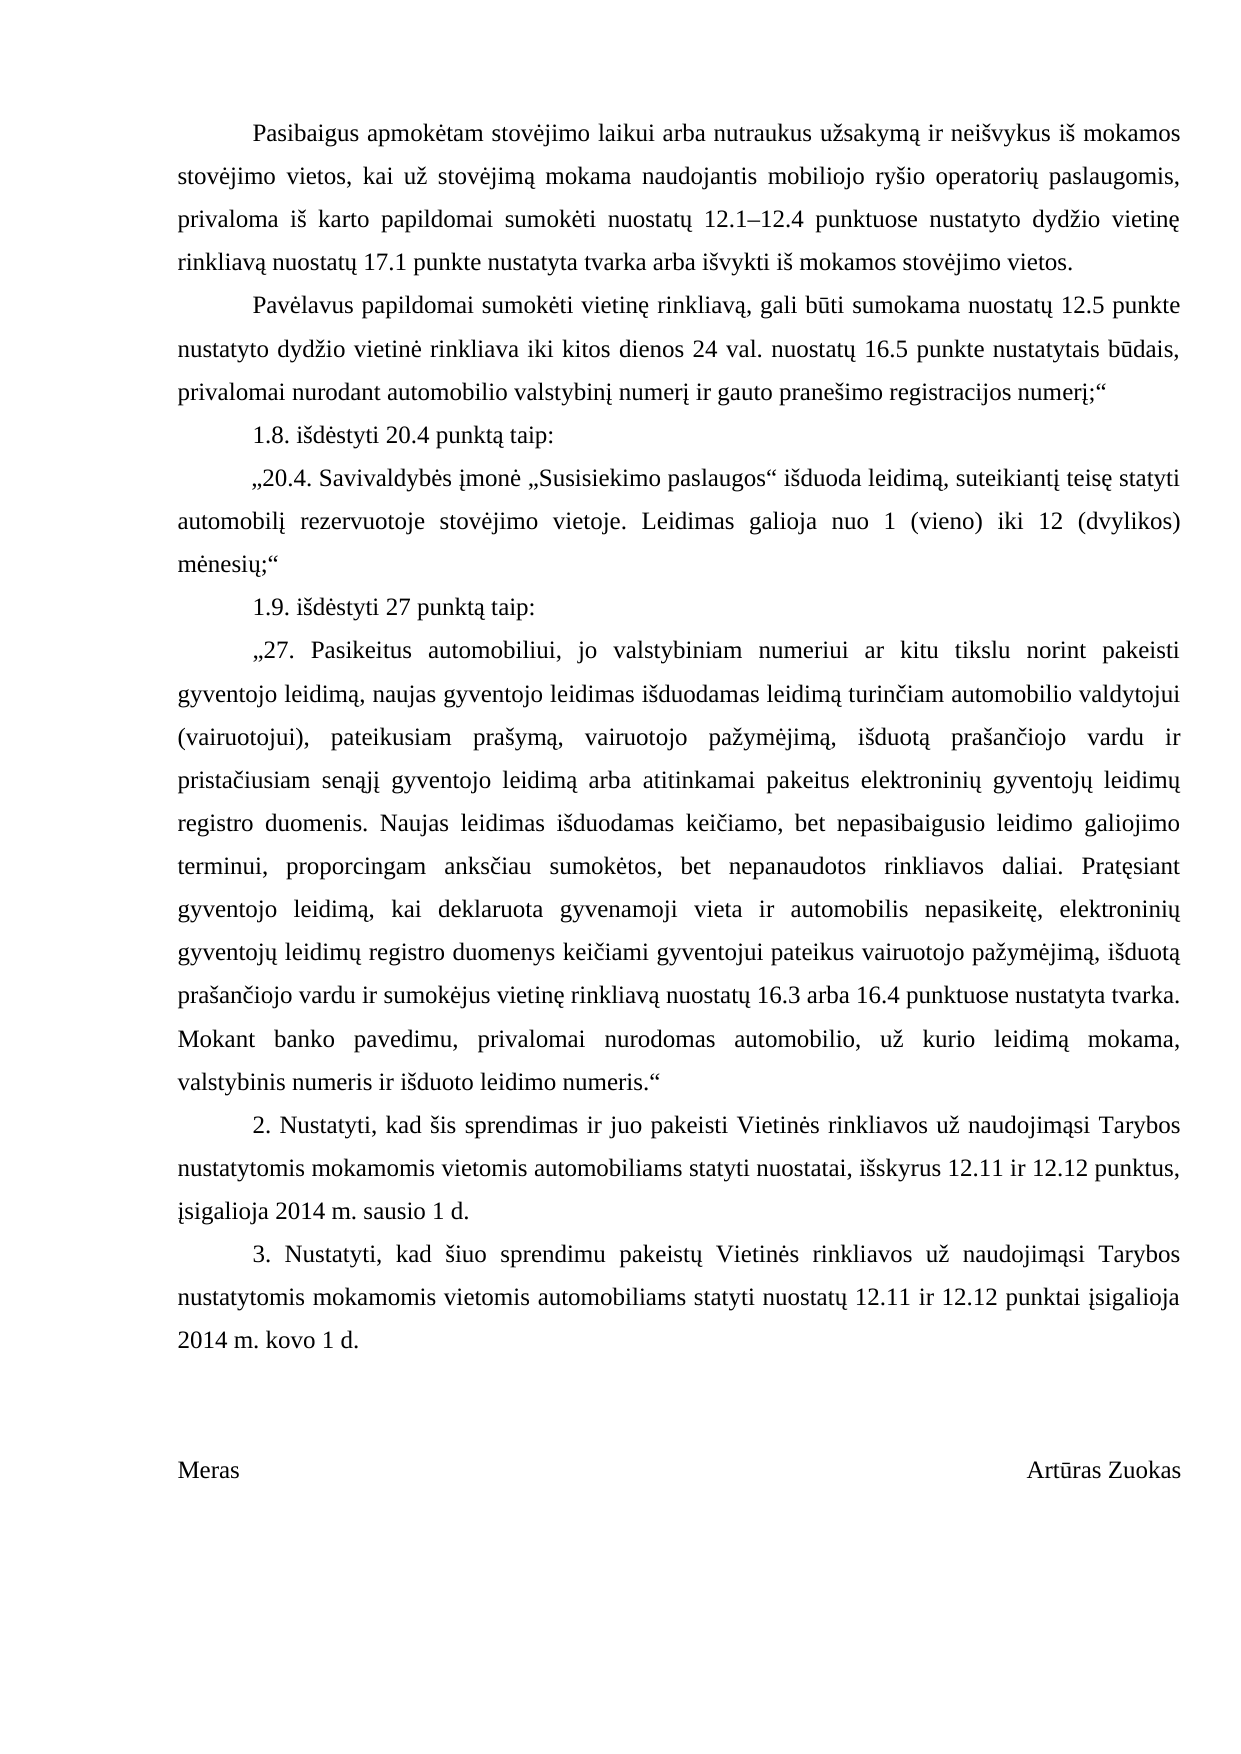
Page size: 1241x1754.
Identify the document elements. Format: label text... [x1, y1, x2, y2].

text 3. Nustatyti, kad šiuo sprendimu pakeistų Vietinės rinkliavos už naudojimąsi Tarybos nustatytomis mokamomis vietomis automobiliams statyti nuostatų 12.11 ir 12.12 punktai įsigalioja 2014 m. kovo 1 d. [177, 1239, 1181, 1354]
text 2. Nustatyti, kad šis sprendimas ir juo pakeisti Vietinės rinkliavos už naudojimąsi Tarybos nustatytomis mokamomis vietomis automobiliams statyti nuostatai, išskyrus 12.11 ir 12.12 punktus, įsigalioja 2014 m. sausio 1 d. [177, 1110, 1181, 1225]
text „20.4. Savivaldybės įmonė „Susisiekimo paslaugos“ išduoda leidimą, suteikiantį teisę statyti automobilį rezervuotoje stovėjimo vietoje. Leidimas galioja nuo 1 (vieno) iki 12 (dvylikos) mėnesių;“ [177, 463, 1181, 578]
text Meras Artūras Zuokas [177, 1455, 1181, 1484]
text „27. Pasikeitus automobiliui, jo valstybiniam numeriui ar kitu tikslu norint pakeisti gyventojo leidimą, naujas gyventojo leidimas išduodamas leidimą turinčiam automobilio valdytojui (vairuotojui), pateikusiam prašymą, vairuotojo pažymėjimą, išduotą prašančiojo vardu ir pristačiusiam senąjį gyventojo leidimą arba atitinkamai pakeitus elektroninių gyventojų leidimų registro duomenis. Naujas leidimas išduodamas keičiamo, bet nepasibaigusio leidimo galiojimo terminui, proporcingam anksčiau sumokėtos, bet nepanaudotos rinkliavos daliai. Pratęsiant gyventojo leidimą, kai deklaruota gyvenamoji vieta ir automobilis nepasikeitę, elektroninių gyventojų leidimų registro duomenys keičiami gyventojui pateikus vairuotojo pažymėjimą, išduotą prašančiojo vardu ir sumokėjus vietinę rinkliavą nuostatų 16.3 arba 16.4 punktuose nustatyta tvarka. Mokant banko pavedimu, privalomai nurodomas automobilio, už kurio leidimą mokama, valstybinis numeris ir išduoto leidimo numeris.“ [177, 636, 1181, 1096]
text Pasibaigus apmokėtam stovėjimo laikui arba nutraukus užsakymą ir neišvykus iš mokamos stovėjimo vietos, kai už stovėjimą mokama naudojantis mobiliojo ryšio operatorių paslaugomis, privaloma iš karto papildomai sumokėti nuostatų 12.1–12.4 punktuose nustatyto dydžio vietinę rinkliavą nuostatų 17.1 punkte nustatyta tvarka arba išvykti iš mokamos stovėjimo vietos. [177, 118, 1181, 276]
text Pavėlavus papildomai sumokėti vietinę rinkliavą, gali būti sumokama nuostatų 12.5 punkte nustatyto dydžio vietinė rinkliava iki kitos dienos 24 val. nuostatų 16.5 punkte nustatytais būdais, privalomai nurodant automobilio valstybinį numerį ir gauto pranešimo registracijos numerį;“ [177, 291, 1181, 406]
text 1.8. išdėstyti 20.4 punktą taip: [177, 420, 1181, 449]
text 1.9. išdėstyti 27 punktą taip: [177, 592, 1181, 621]
